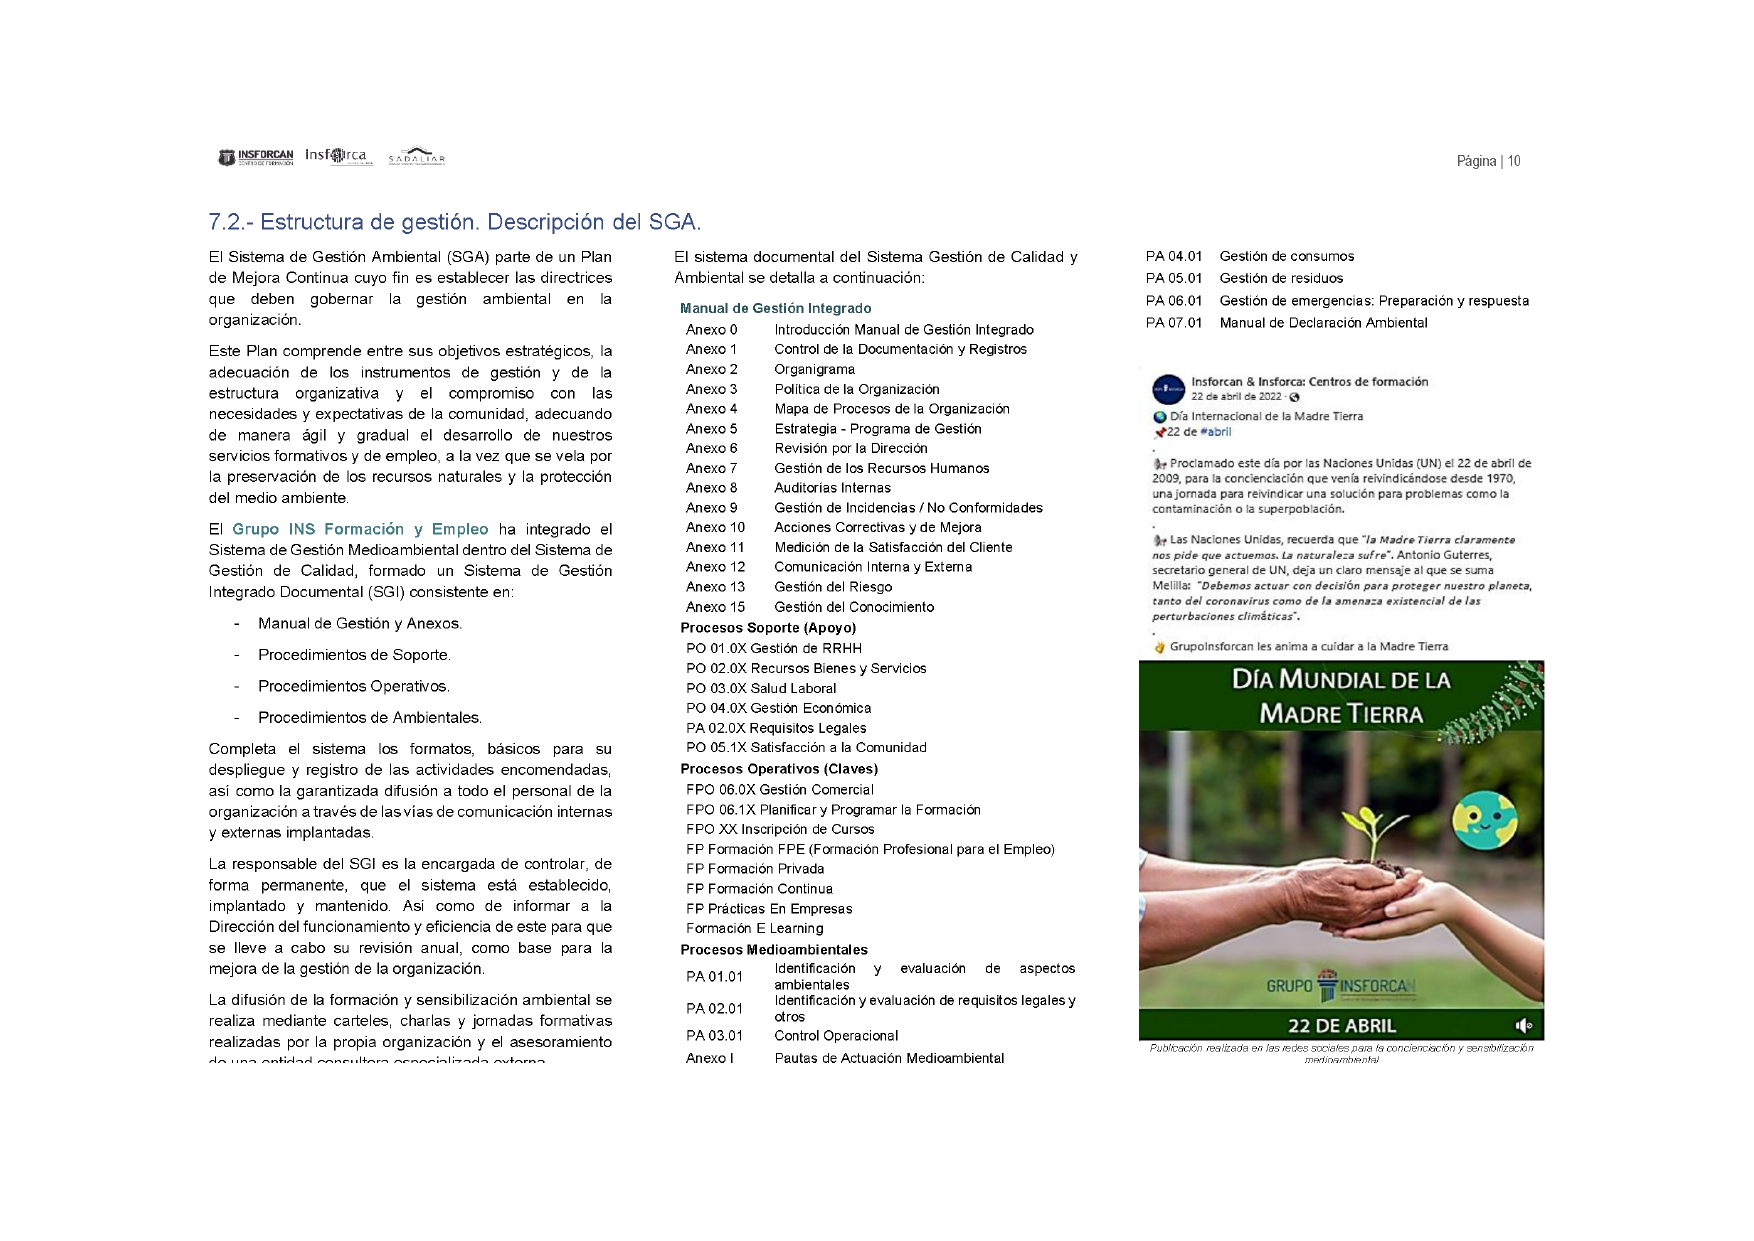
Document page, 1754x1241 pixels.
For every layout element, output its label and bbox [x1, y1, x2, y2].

picture [147, 88, 1614, 1063]
